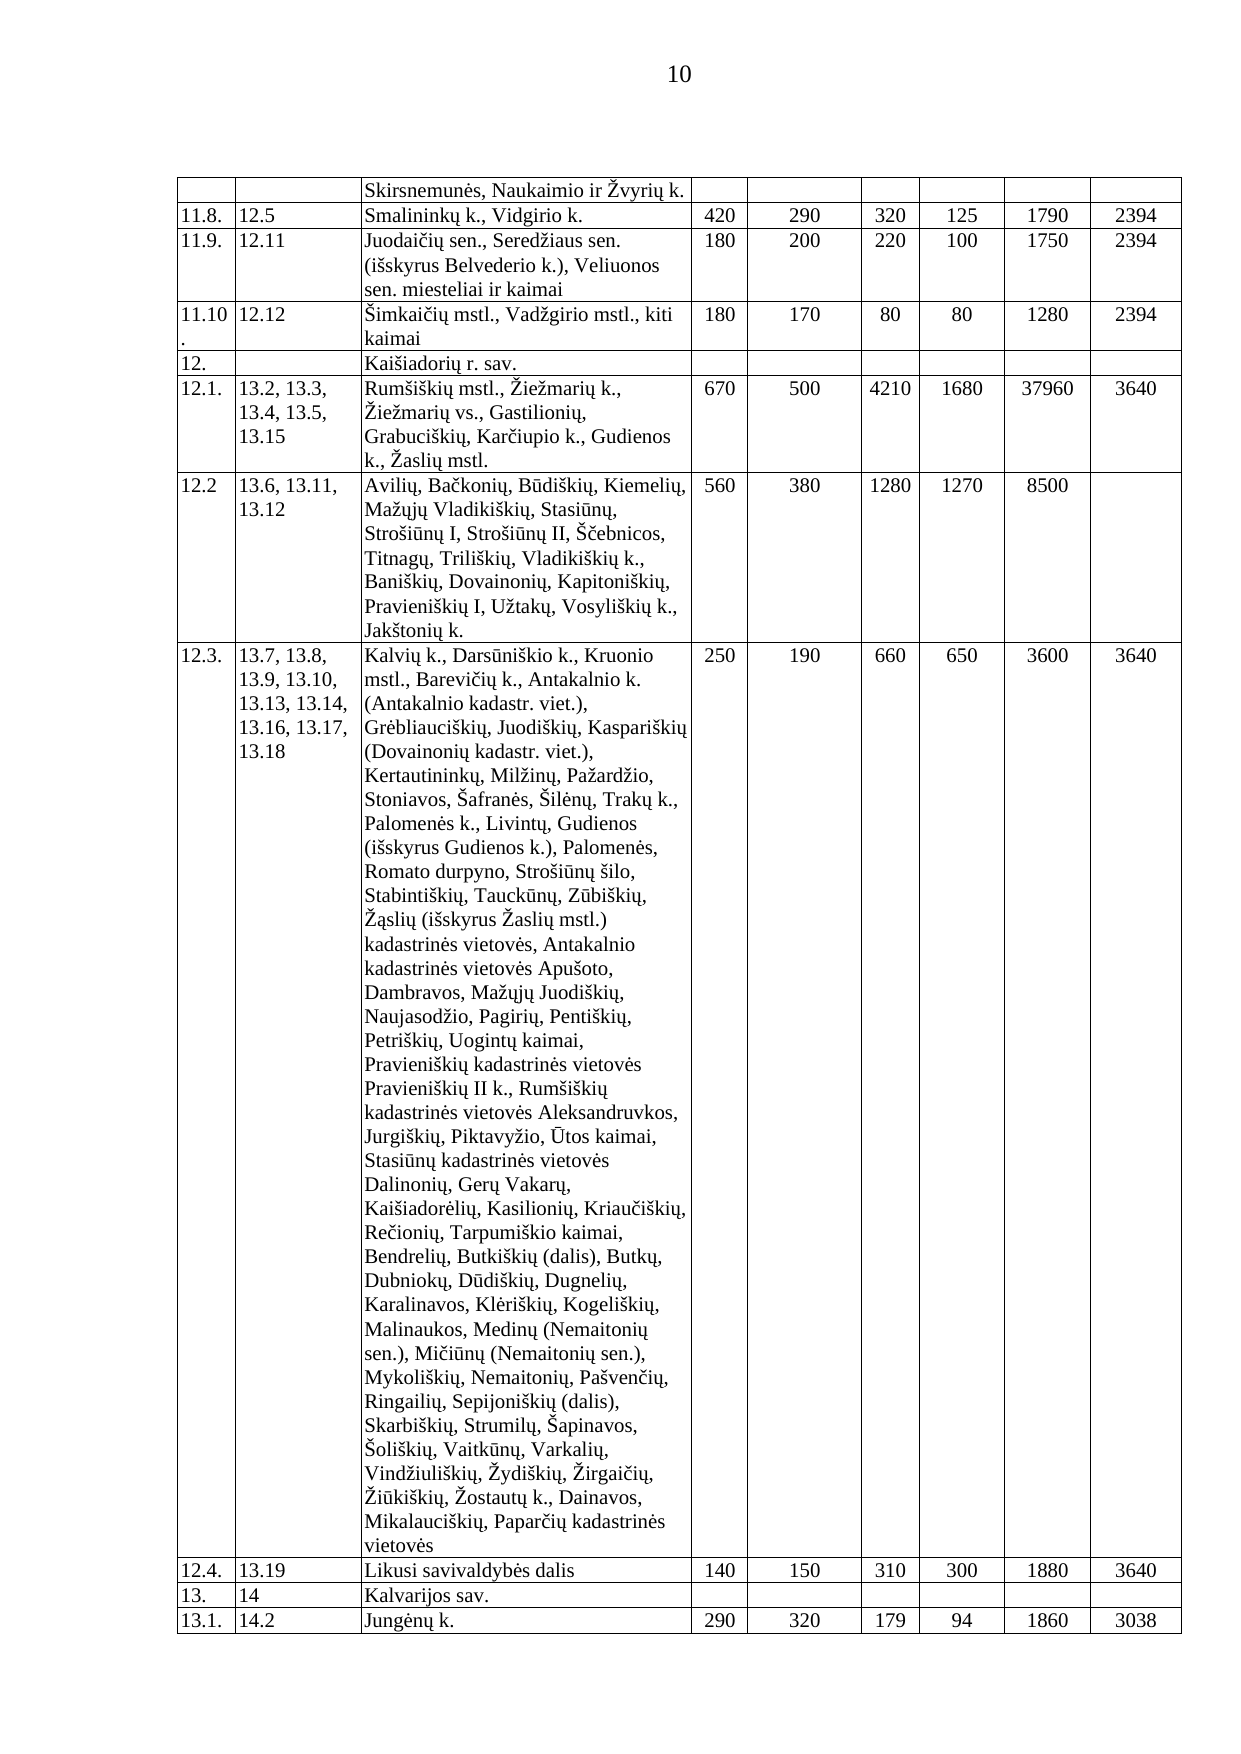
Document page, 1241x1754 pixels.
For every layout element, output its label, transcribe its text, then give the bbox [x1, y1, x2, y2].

table_cell 380 [748, 473, 861, 642]
table_cell 94 [920, 1608, 1004, 1632]
table_cell 2394 [1091, 229, 1181, 301]
table_cell 660 [862, 643, 919, 1557]
table_cell 170 [748, 302, 861, 350]
table_cell 1860 [1005, 1608, 1090, 1632]
table_cell 290 [692, 1608, 747, 1632]
table_cell 320 [862, 203, 919, 227]
table_cell 13.19 [236, 1558, 361, 1582]
table_cell [1091, 473, 1181, 642]
table_cell 12.3. [178, 643, 235, 1557]
table_cell 1280 [1005, 302, 1090, 350]
table_cell 37960 [1005, 376, 1090, 472]
table_cell [748, 1583, 861, 1607]
table_cell 11.9. [178, 229, 235, 301]
table_cell 3640 [1091, 1558, 1181, 1582]
table_cell 310 [862, 1558, 919, 1582]
table_cell [862, 351, 919, 375]
table_cell 14.2 [236, 1608, 361, 1632]
table_cell [920, 351, 1004, 375]
table_cell 190 [748, 643, 861, 1557]
table_cell 4210 [862, 376, 919, 472]
table_cell 3038 [1091, 1608, 1181, 1632]
table_cell [1005, 178, 1090, 202]
table_cell 1750 [1005, 229, 1090, 301]
table_cell 670 [692, 376, 747, 472]
table_cell 13.1. [178, 1608, 235, 1632]
table_cell 1880 [1005, 1558, 1090, 1582]
table_cell 1790 [1005, 203, 1090, 227]
table_cell 80 [862, 302, 919, 350]
table_cell 300 [920, 1558, 1004, 1582]
table_cell Kalvarijos sav. [362, 1583, 691, 1607]
table_cell 13.2, 13.3, 13.4, 13.5, 13.15 [236, 376, 361, 472]
table_cell [1091, 1583, 1181, 1607]
table_cell 13.6, 13.11, 13.12 [236, 473, 361, 642]
table_cell Skirsnemunės, Naukaimio ir Žvyrių k. [362, 178, 691, 202]
table_cell Likusi savivaldybės dalis [362, 1558, 691, 1582]
table_cell 100 [920, 229, 1004, 301]
table_cell 12.11 [236, 229, 361, 301]
table_cell [236, 178, 361, 202]
table_cell Smalininkų k., Vidgirio k. [362, 203, 691, 227]
table_cell 560 [692, 473, 747, 642]
table_cell 420 [692, 203, 747, 227]
table_cell [236, 351, 361, 375]
table_cell [748, 178, 861, 202]
table_cell 12.4. [178, 1558, 235, 1582]
table_cell [862, 178, 919, 202]
table_cell [920, 178, 1004, 202]
table_cell [920, 1583, 1004, 1607]
table_cell 140 [692, 1558, 747, 1582]
table_cell 1680 [920, 376, 1004, 472]
table_cell Avilių, Bačkonių, Būdiškių, Kiemelių, Mažųjų Vladikiškių, Stasiūnų, Strošiūnų I, Strošiūnų II, Ščebnicos, Titnagų, Triliškių, Vladikiškių k., Baniškių, Dovainonių, Kapitoniškių, Pravieniškių I, Užtakų, Vosyliškių k., Jakštonių k. [362, 473, 691, 642]
table_cell 1280 [862, 473, 919, 642]
table_cell 2394 [1091, 302, 1181, 350]
table_cell 3640 [1091, 376, 1181, 472]
table_cell [1091, 178, 1181, 202]
table_cell 13. [178, 1583, 235, 1607]
table_cell 12.1. [178, 376, 235, 472]
table_cell 179 [862, 1608, 919, 1632]
table_cell 11.8. [178, 203, 235, 227]
table_cell Juodaičių sen., Seredžiaus sen. (išskyrus Belvederio k.), Veliuonos sen. miesteliai ir kaimai [362, 229, 691, 301]
table_cell 200 [748, 229, 861, 301]
table_cell 220 [862, 229, 919, 301]
table_cell 14 [236, 1583, 361, 1607]
table_cell 1270 [920, 473, 1004, 642]
table_cell 12.2 [178, 473, 235, 642]
table_cell 12. [178, 351, 235, 375]
table_cell 500 [748, 376, 861, 472]
table_cell [748, 351, 861, 375]
table_cell Kalvių k., Darsūniškio k., Kruonio mstl., Barevičių k., Antakalnio k. (Antakalnio kadastr. viet.), Grėbliauciškių, Juodiškių, Kaspariškių (Dovainonių kadastr. viet.), Kertautininkų, Milžinų, Pažardžio, Stoniavos, Šafranės, Šilėnų, Trakų k., Palomenės k., Livintų, Gudienos (išskyrus Gudienos k.), Palomenės, Romato durpyno, Strošiūnų šilo, Stabintiškių, Tauckūnų, Zūbiškių, Žąslių (išskyrus Žaslių mstl.) kadastrinės vietovės, Antakalnio kadastrinės vietovės Apušoto, Dambravos, Mažųjų Juodiškių, Naujasodžio, Pagirių, Pentiškių, Petriškių, Uogintų kaimai, Pravieniškių kadastrinės vietovės Pravieniškių II k., Rumšiškių kadastrinės vietovės Aleksandruvkos, Jurgiškių, Piktavyžio, Ūtos kaimai, Stasiūnų kadastrinės vietovės Dalinonių, Gerų Vakarų, Kaišiadorėlių, Kasilionių, Kriaučiškių, Rečionių, Tarpumiškio kaimai, Bendrelių, Butkiškių (dalis), Butkų, Dubniokų, Dūdiškių, Dugnelių, Karalinavos, Klėriškių, Kogeliškių, Malinaukos, Medinų (Nemaitonių sen.), Mičiūnų (Nemaitonių sen.), Mykoliškių, Nemaitonių, Pašvenčių, Ringailių, Sepijoniškių (dalis), Skarbiškių, Strumilų, Šapinavos, Šoliškių, Vaitkūnų, Varkalių, Vindžiuliškių, Žydiškių, Žirgaičių, Žiūkiškių, Žostautų k., Dainavos, Mikalauciškių, Paparčių kadastrinės vietovės [362, 643, 691, 1557]
table_cell 11.10. [178, 302, 235, 350]
table_cell 290 [748, 203, 861, 227]
table_cell 13.7, 13.8, 13.9, 13.10, 13.13, 13.14, 13.16, 13.17, 13.18 [236, 643, 361, 1557]
table_cell 650 [920, 643, 1004, 1557]
table_cell Rumšiškių mstl., Žiežmarių k., Žiežmarių vs., Gastilionių, Grabuciškių, Karčiupio k., Gudienos k., Žaslių mstl. [362, 376, 691, 472]
table_cell 125 [920, 203, 1004, 227]
table_cell [1091, 351, 1181, 375]
table_cell 12.5 [236, 203, 361, 227]
table_cell [692, 351, 747, 375]
table_cell Jungėnų k. [362, 1608, 691, 1632]
table_cell [692, 178, 747, 202]
table_cell Kaišiadorių r. sav. [362, 351, 691, 375]
table_cell [862, 1583, 919, 1607]
table_cell [692, 1583, 747, 1607]
table_cell [1005, 351, 1090, 375]
table_cell 3600 [1005, 643, 1090, 1557]
table_cell 80 [920, 302, 1004, 350]
table_cell 3640 [1091, 643, 1181, 1557]
table_cell [1005, 1583, 1090, 1607]
table_cell 12.12 [236, 302, 361, 350]
table_cell 320 [748, 1608, 861, 1632]
table_cell 180 [692, 229, 747, 301]
table_cell 150 [748, 1558, 861, 1582]
table_cell 250 [692, 643, 747, 1557]
table_cell 2394 [1091, 203, 1181, 227]
table_cell Šimkaičių mstl., Vadžgirio mstl., kiti kaimai [362, 302, 691, 350]
table_cell [178, 178, 235, 202]
table_cell 180 [692, 302, 747, 350]
table_cell 8500 [1005, 473, 1090, 642]
